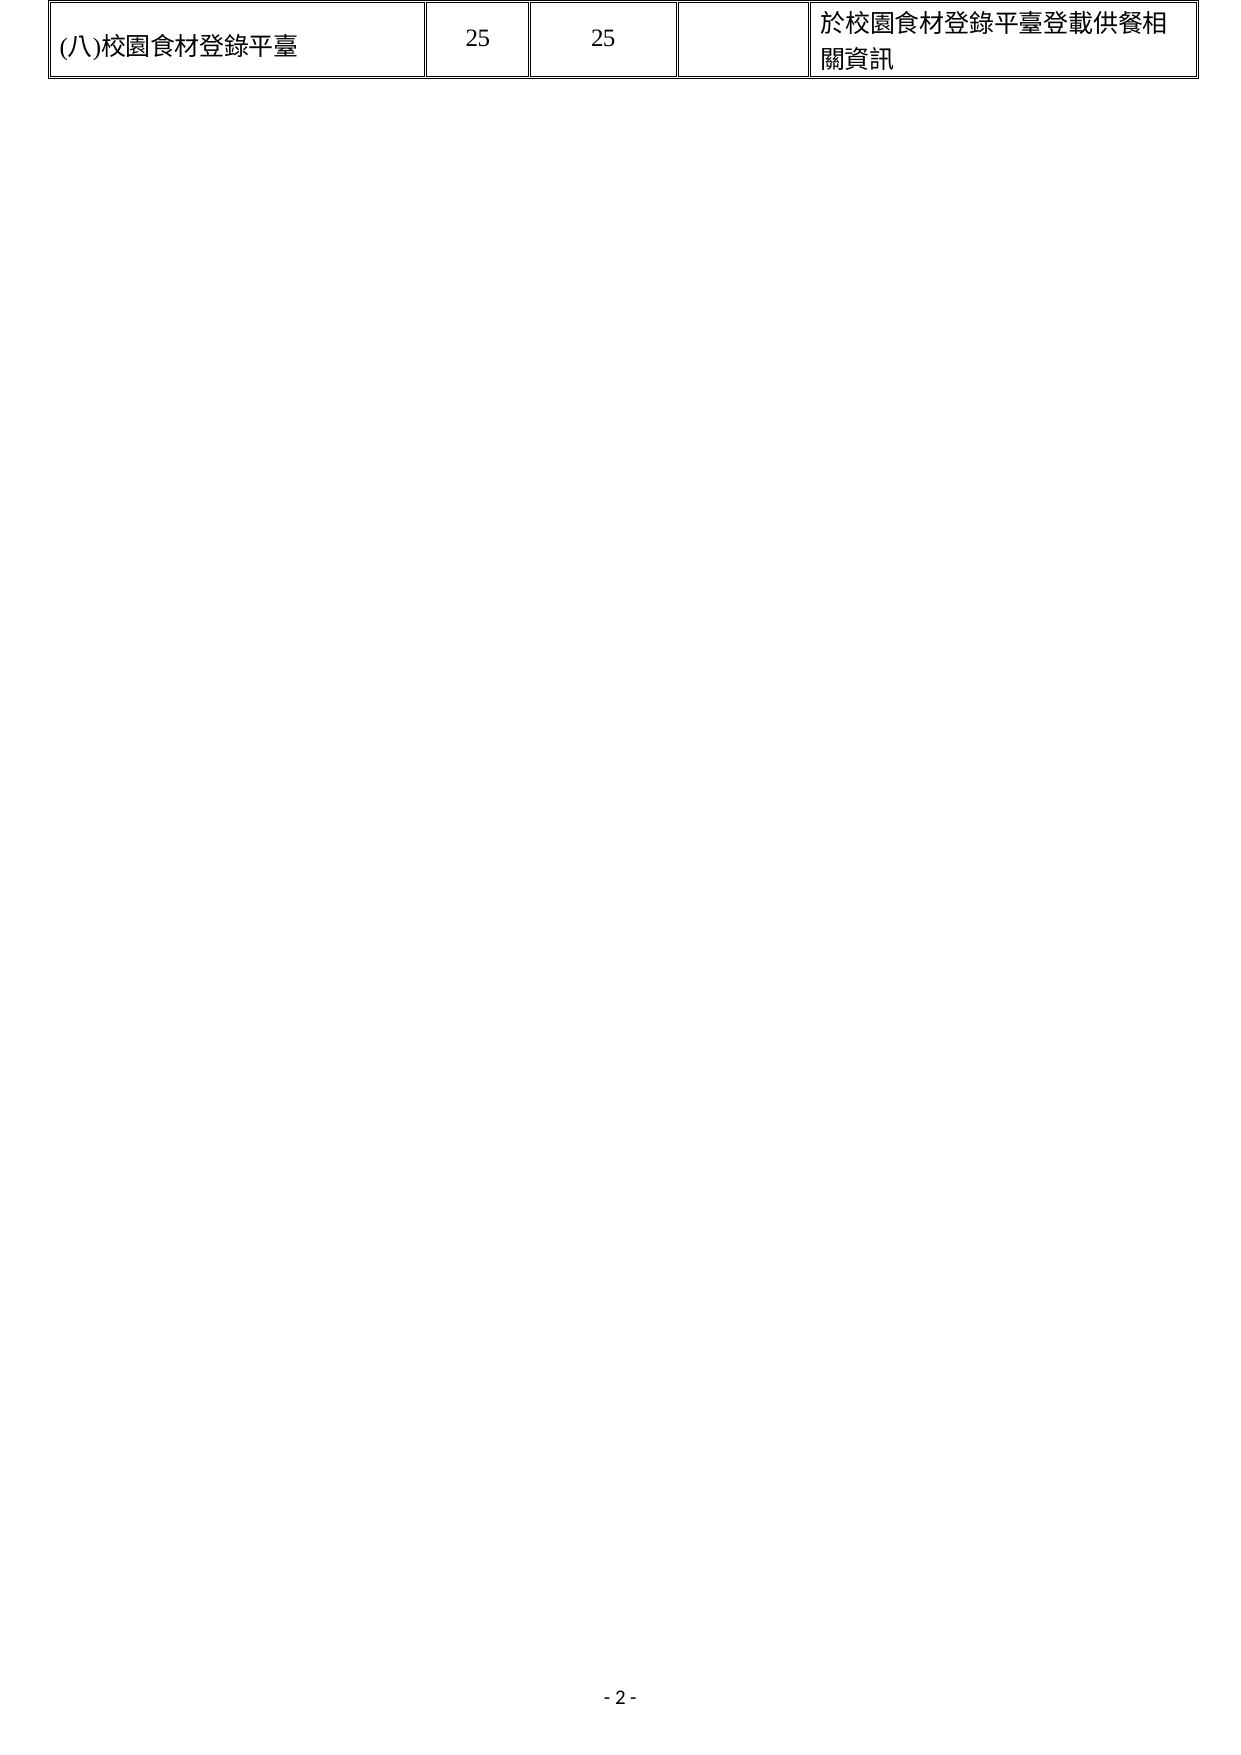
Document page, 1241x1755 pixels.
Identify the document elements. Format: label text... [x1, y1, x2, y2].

table_cell 於校園食材登錄平臺登載供餐相關資訊 [811, 3, 1196, 76]
table_cell 25 [427, 3, 528, 76]
table_cell 25 [531, 3, 676, 76]
table_cell (八)校園食材登錄平臺 [51, 3, 424, 76]
table_cell [679, 3, 808, 76]
